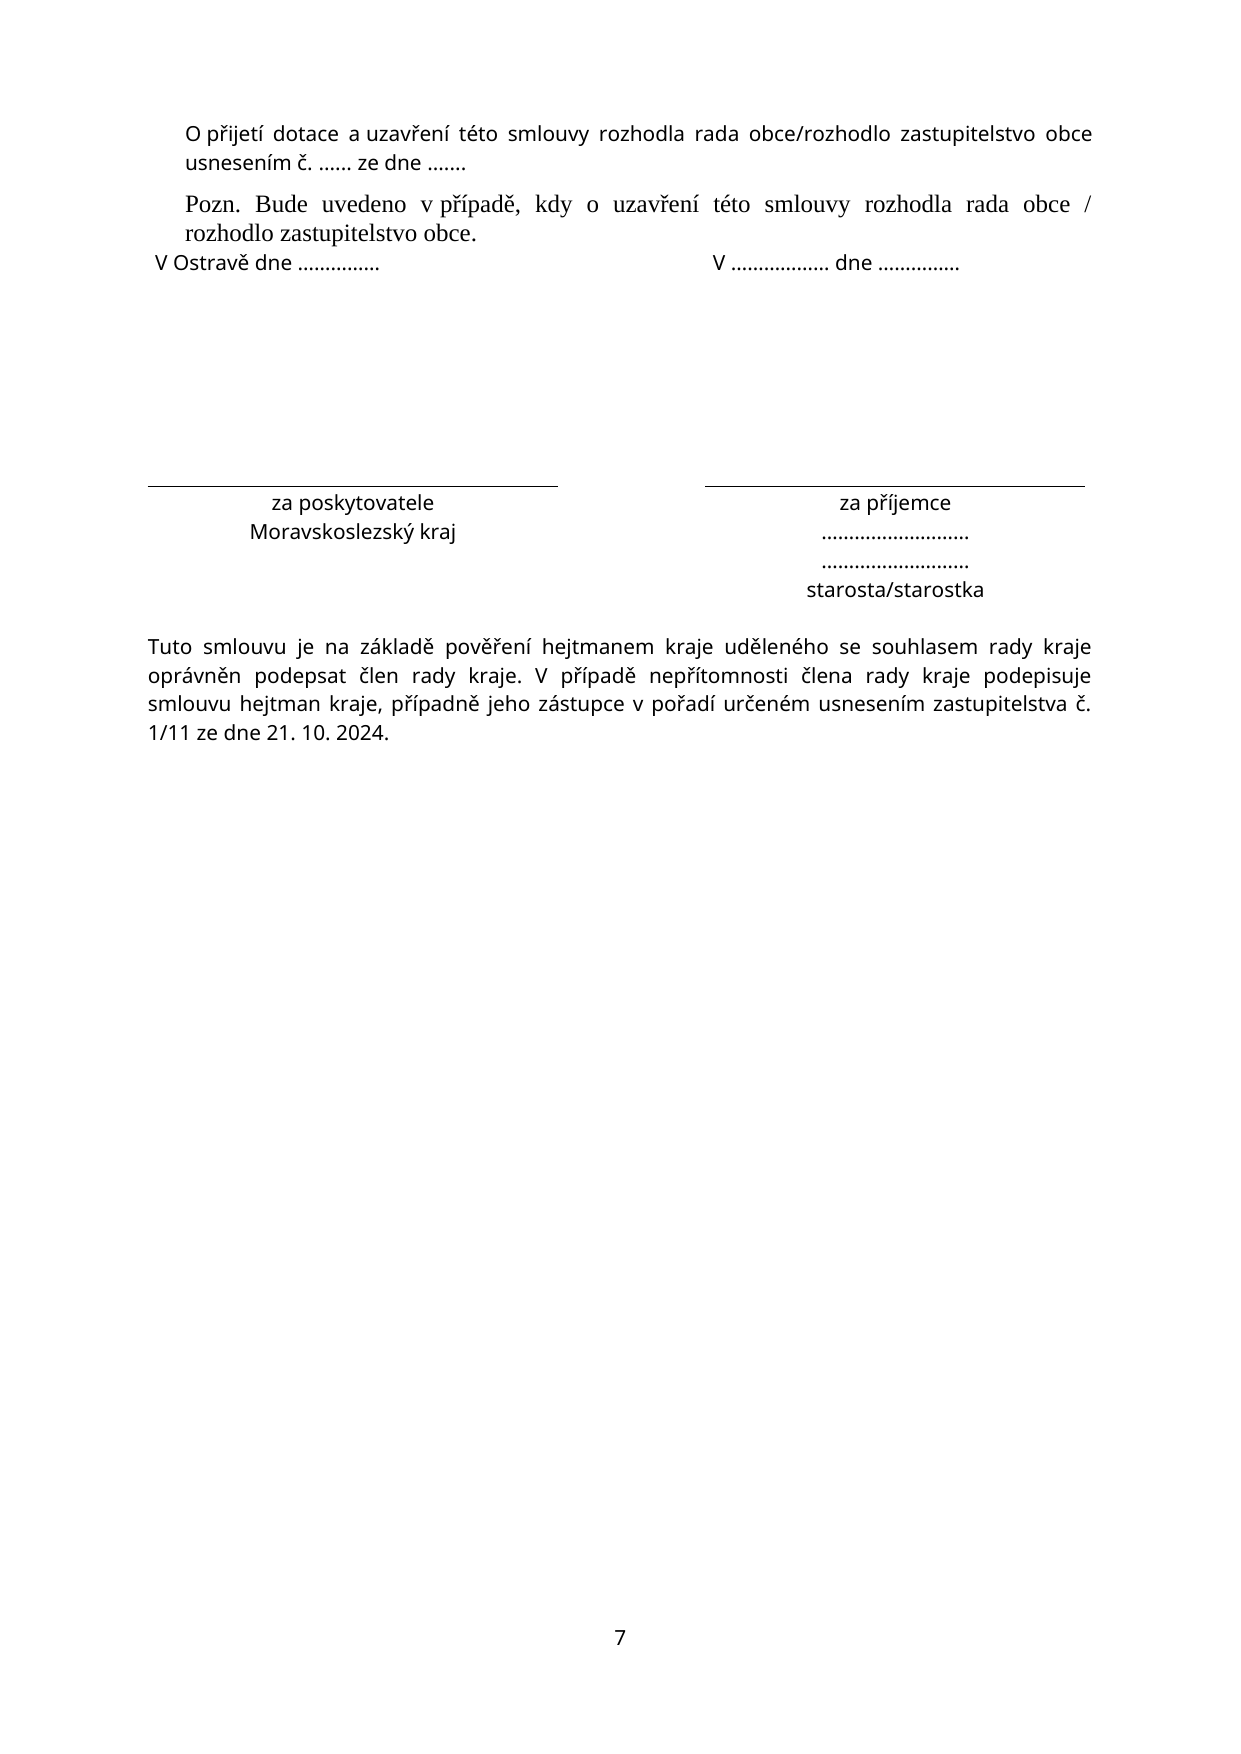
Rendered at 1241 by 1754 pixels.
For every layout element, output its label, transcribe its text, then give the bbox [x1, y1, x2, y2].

table_header V ……………… dne …………… [705, 248, 1085, 277]
text Pozn. Bude uvedeno v případě, kdy o uzavření této smlouvy rozhodla rada obce / rozhodlo zastupitelstvo obce. [185, 189, 1093, 247]
table_header V Ostravě dne …………… [148, 248, 514, 277]
table_cell [148, 277, 514, 486]
table_cell [705, 277, 1085, 486]
table_cell [558, 486, 705, 604]
text Tuto smlouvu je na základě pověření hejtmanem kraje uděleného se souhlasem rady kraje oprávněn podepsat člen rady kraje. V případě nepřítomnosti člena rady kraje podepisuje smlouvu hejtman kraje, případně jeho zástupce v pořadí určeném usnesením zastupitelstva č. 1/11 ze dne 21. 10. 2024. [148, 632, 1093, 746]
table_cell [514, 277, 705, 486]
text O přijetí dotace a uzavření této smlouvy rozhodla rada obce/rozhodlo zastupitelstvo obce usnesením č. ...... ze dne ....... [185, 118, 1093, 177]
table_header [514, 248, 705, 277]
table_cell za příjemce ……………………… ……………………… starosta/starostka [705, 487, 1085, 604]
table_cell za poskytovatele Moravskoslezský kraj [148, 487, 558, 604]
